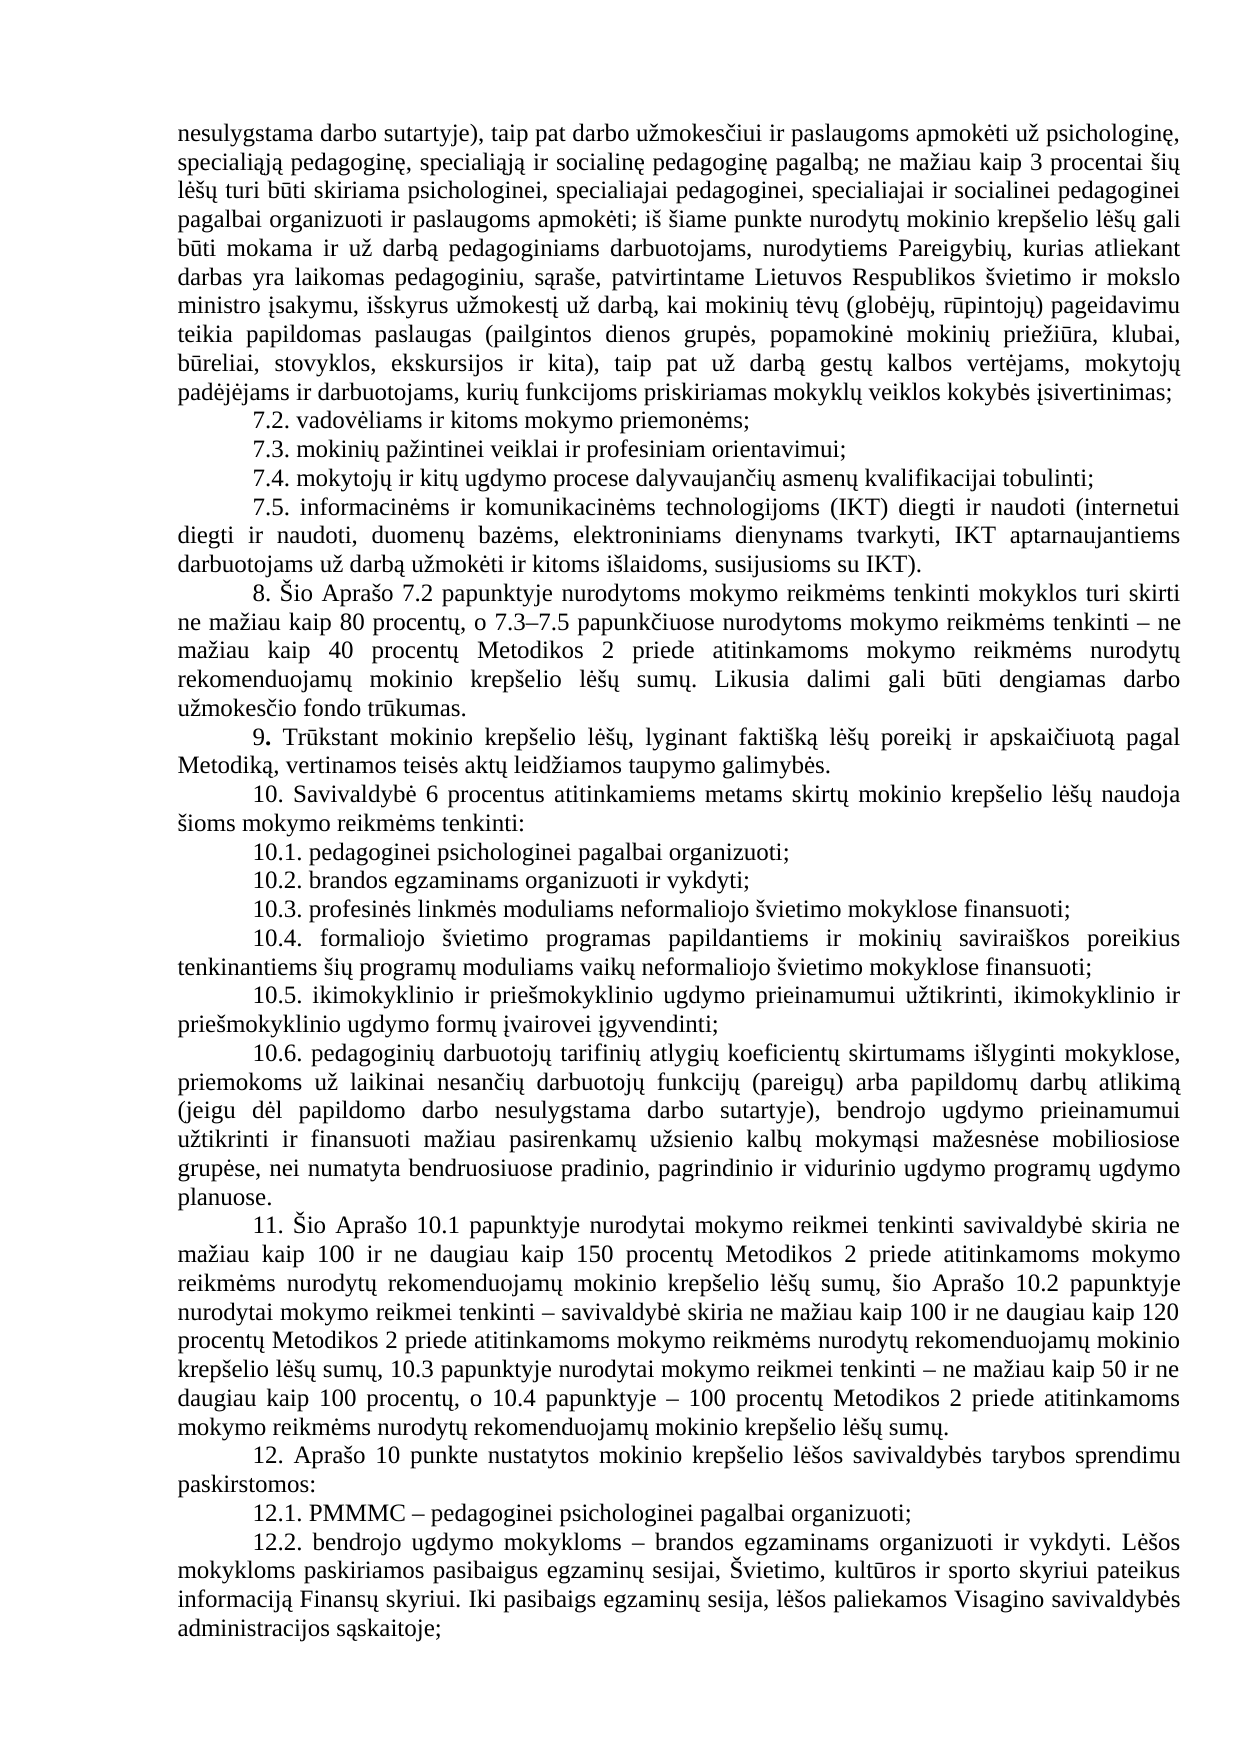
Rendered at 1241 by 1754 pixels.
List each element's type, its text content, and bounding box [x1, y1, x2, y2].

text 9. Trūkstant mokinio krepšelio lėšų, lyginant faktišką lėšų poreikį ir apskaičiuotą pagal Metodiką, vertinamos teisės aktų leidžiamos taupymo galimybės. [177, 722, 1181, 779]
text nesulygstama darbo sutartyje), taip pat darbo užmokesčiui ir paslaugoms apmokėti už psichologinę, specialiąją pedagoginę, specialiąją ir socialinę pedagoginę pagalbą; ne mažiau kaip 3 procentai šių lėšų turi būti skiriama psichologinei, specialiajai pedagoginei, specialiajai ir socialinei pedagoginei pagalbai organizuoti ir paslaugoms apmokėti; iš šiame punkte nurodytų mokinio krepšelio lėšų gali būti mokama ir už darbą pedagoginiams darbuotojams, nurodytiems Pareigybių, kurias atliekant darbas yra laikomas pedagoginiu, sąraše, patvirtintame Lietuvos Respublikos švietimo ir mokslo ministro įsakymu, išskyrus užmokestį už darbą, kai mokinių tėvų (globėjų, rūpintojų) pageidavimu teikia papildomas paslaugas (pailgintos dienos grupės, popamokinė mokinių priežiūra, klubai, būreliai, stovyklos, ekskursijos ir kita), taip pat už darbą gestų kalbos vertėjams, mokytojų padėjėjams ir darbuotojams, kurių funkcijoms priskiriamas mokyklų veiklos kokybės įsivertinimas; [177, 118, 1181, 406]
text 11. Šio Aprašo 10.1 papunktyje nurodytai mokymo reikmei tenkinti savivaldybė skiria ne mažiau kaip 100 ir ne daugiau kaip 150 procentų Metodikos 2 priede atitinkamoms mokymo reikmėms nurodytų rekomenduojamų mokinio krepšelio lėšų sumų, šio Aprašo 10.2 papunktyje nurodytai mokymo reikmei tenkinti – savivaldybė skiria ne mažiau kaip 100 ir ne daugiau kaip 120 procentų Metodikos 2 priede atitinkamoms mokymo reikmėms nurodytų rekomenduojamų mokinio krepšelio lėšų sumų, 10.3 papunktyje nurodytai mokymo reikmei tenkinti – ne mažiau kaip 50 ir ne daugiau kaip 100 procentų, o 10.4 papunktyje – 100 procentų Metodikos 2 priede atitinkamoms mokymo reikmėms nurodytų rekomenduojamų mokinio krepšelio lėšų sumų. [177, 1211, 1181, 1441]
text 10.1. pedagoginei psichologinei pagalbai organizuoti; [177, 837, 1181, 866]
text 10.3. profesinės linkmės moduliams neformaliojo švietimo mokyklose finansuoti; [177, 894, 1181, 923]
text 10.5. ikimokyklinio ir priešmokyklinio ugdymo prieinamumui užtikrinti, ikimokyklinio ir priešmokyklinio ugdymo formų įvairovei įgyvendinti; [177, 981, 1181, 1038]
text 10.4. formaliojo švietimo programas papildantiems ir mokinių saviraiškos poreikius tenkinantiems šių programų moduliams vaikų neformaliojo švietimo mokyklose finansuoti; [177, 923, 1181, 981]
text 10.2. brandos egzaminams organizuoti ir vykdyti; [177, 866, 1181, 894]
text 12.1. PMMMC – pedagoginei psichologinei pagalbai organizuoti; [177, 1498, 1181, 1527]
text 10.6. pedagoginių darbuotojų tarifinių atlygių koeficientų skirtumams išlyginti mokyklose, priemokoms už laikinai nesančių darbuotojų funkcijų (pareigų) arba papildomų darbų atlikimą (jeigu dėl papildomo darbo nesulygstama darbo sutartyje), bendrojo ugdymo prieinamumui užtikrinti ir finansuoti mažiau pasirenkamų užsienio kalbų mokymąsi mažesnėse mobiliosiose grupėse, nei numatyta bendruosiuose pradinio, pagrindinio ir vidurinio ugdymo programų ugdymo planuose. [177, 1038, 1181, 1211]
text 7.2. vadovėliams ir kitoms mokymo priemonėms; [177, 406, 1181, 434]
text 10. Savivaldybė 6 procentus atitinkamiems metams skirtų mokinio krepšelio lėšų naudoja šioms mokymo reikmėms tenkinti: [177, 779, 1181, 837]
text 12. Aprašo 10 punkte nustatytos mokinio krepšelio lėšos savivaldybės tarybos sprendimu paskirstomos: [177, 1441, 1181, 1498]
text 8. Šio Aprašo 7.2 papunktyje nurodytoms mokymo reikmėms tenkinti mokyklos turi skirti ne mažiau kaip 80 procentų, o 7.3–7.5 papunkčiuose nurodytoms mokymo reikmėms tenkinti – ne mažiau kaip 40 procentų Metodikos 2 priede atitinkamoms mokymo reikmėms nurodytų rekomenduojamų mokinio krepšelio lėšų sumų. Likusia dalimi gali būti dengiamas darbo užmokesčio fondo trūkumas. [177, 578, 1181, 722]
text 7.3. mokinių pažintinei veiklai ir profesiniam orientavimui; [177, 434, 1181, 463]
text 7.5. informacinėms ir komunikacinėms technologijoms (IKT) diegti ir naudoti (internetui diegti ir naudoti, duomenų bazėms, elektroniniams dienynams tvarkyti, IKT aptarnaujantiems darbuotojams už darbą užmokėti ir kitoms išlaidoms, susijusioms su IKT). [177, 492, 1181, 578]
text 12.2. bendrojo ugdymo mokykloms – brandos egzaminams organizuoti ir vykdyti. Lėšos mokykloms paskiriamos pasibaigus egzaminų sesijai, Švietimo, kultūros ir sporto skyriui pateikus informaciją Finansų skyriui. Iki pasibaigs egzaminų sesija, lėšos paliekamos Visagino savivaldybės administracijos sąskaitoje; [177, 1527, 1181, 1642]
text 7.4. mokytojų ir kitų ugdymo procese dalyvaujančių asmenų kvalifikacijai tobulinti; [177, 463, 1181, 492]
